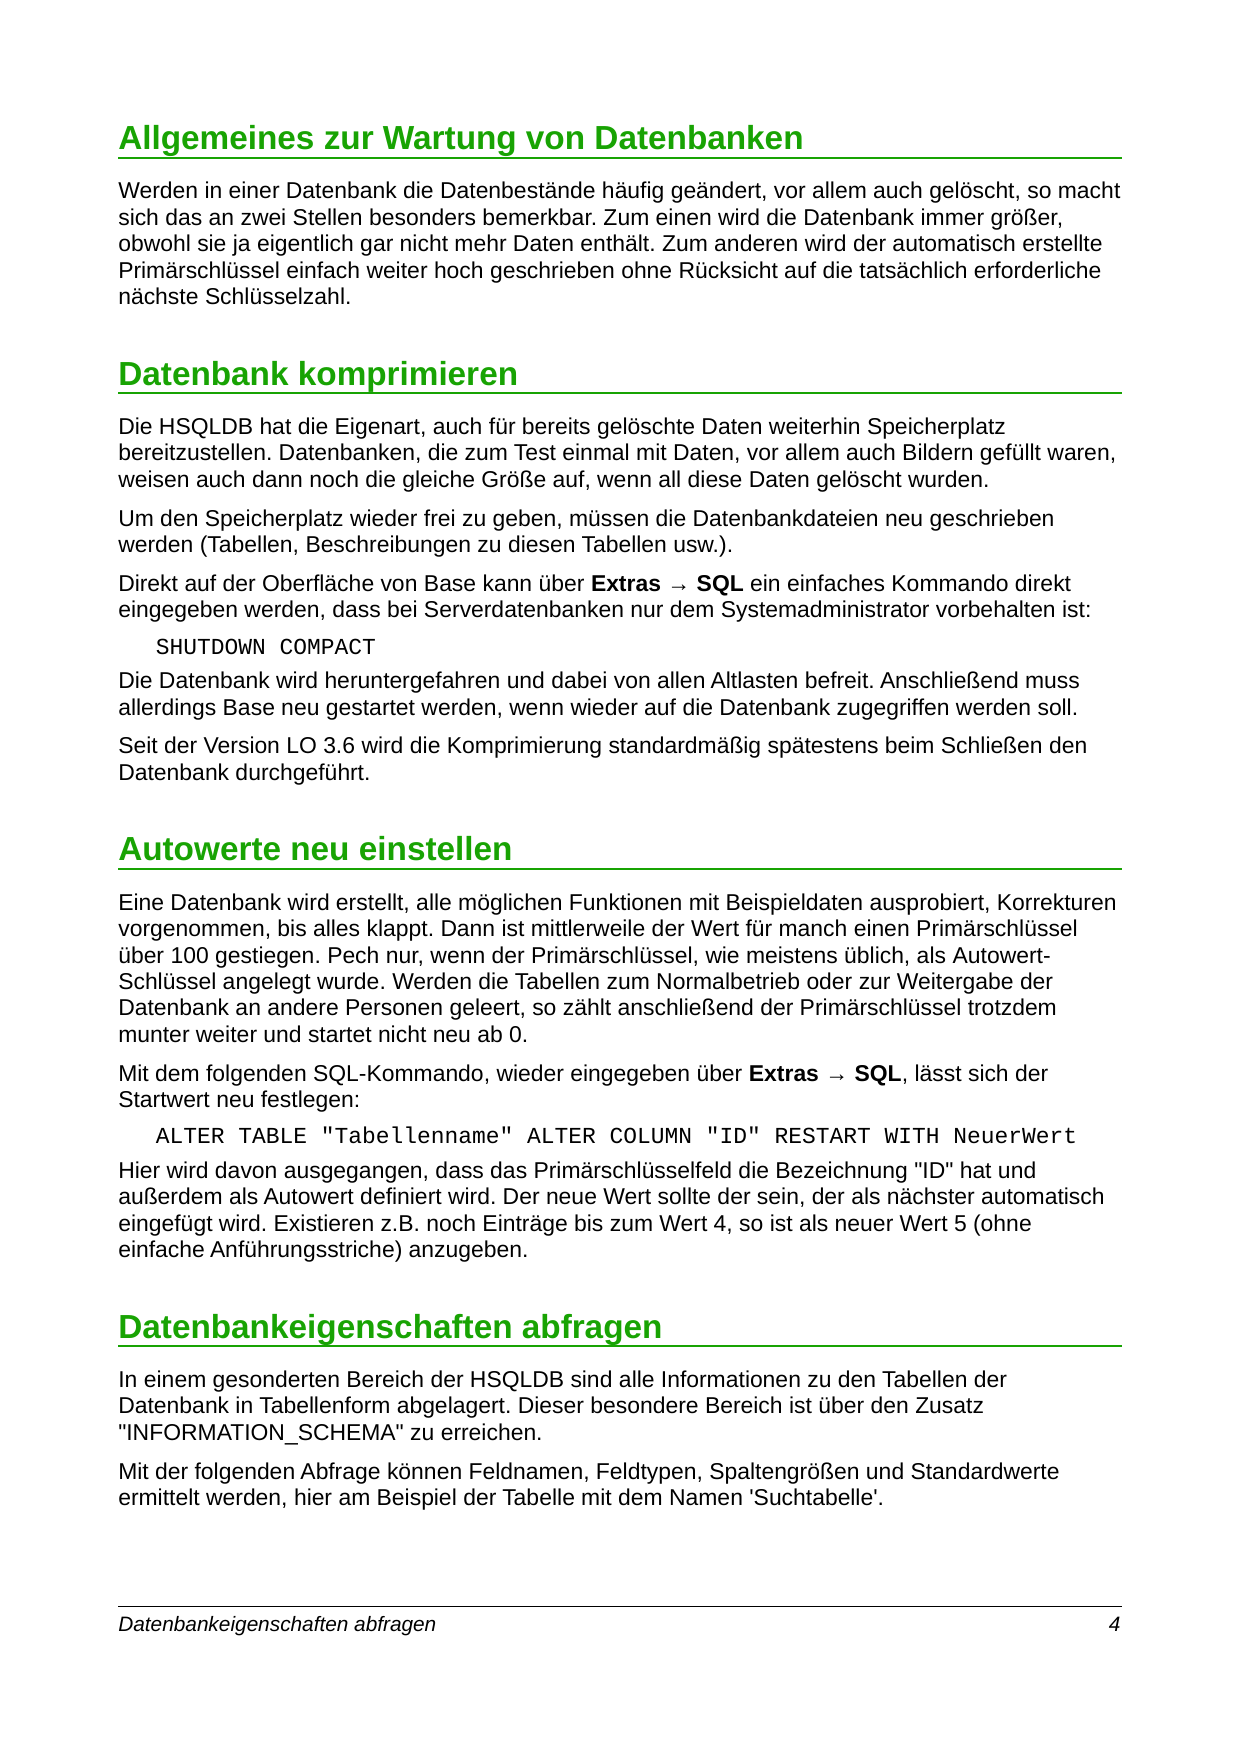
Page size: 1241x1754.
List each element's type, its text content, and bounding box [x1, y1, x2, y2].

text Direkt auf der Oberfläche von Base kann über Extras → SQL ein einfaches Kommando direkt eingegeben werden, dass bei Serverdatenbanken nur dem Systemadministrator vorbehalten ist: [118, 570, 1122, 622]
text Mit der folgenden Abfrage können Feldnamen, Feldtypen, Spaltengrößen und Standardwerte ermittelt werden, hier am Beispiel der Tabelle mit dem Namen 'Suchtabelle'. [118, 1458, 1122, 1510]
subtitle Allgemeines zur Wartung von Datenbanken [118, 118, 1122, 157]
text ALTER TABLE "Tabellenname" ALTER COLUMN "ID" RESTART WITH NeuerWert [156, 1125, 1122, 1151]
text In einem gesonderten Bereich der HSQLDB sind alle Informationen zu den Tabellen der Datenbank in Tabellenform abgelagert. Dieser besondere Bereich ist über den Zusatz "INFORMATION_SCHEMA" zu erreichen. [118, 1366, 1122, 1445]
text Um den Speicherplatz wieder frei zu geben, müssen die Datenbankdateien neu geschrieben werden (Tabellen, Beschreibungen zu diesen Tabellen usw.). [118, 504, 1122, 557]
text SHUTDOWN COMPACT [156, 635, 1122, 661]
subtitle Autowerte neu einstellen [118, 829, 1122, 868]
text Die Datenbank wird heruntergefahren und dabei von allen Altlasten befreit. Anschließend muss allerdings Base neu gestartet werden, wenn wieder auf die Datenbank zugegriffen werden soll. [118, 667, 1122, 720]
text Hier wird davon ausgegangen, dass das Primärschlüsselfeld die Bezeichnung "ID" hat und außerdem als Autowert definiert wird. Der neue Wert sollte der sein, der als nächster automatisch eingefügt wird. Existieren z.B. noch Einträge bis zum Wert 4, so ist als neuer Wert 5 (ohne einfache Anführungsstriche) anzugeben. [118, 1157, 1122, 1262]
text Die HSQLDB hat die Eigenart, auch für bereits gelöschte Daten weiterhin Speicherplatz bereitzustellen. Datenbanken, die zum Test einmal mit Daten, vor allem auch Bildern gefüllt waren, weisen auch dann noch die gleiche Größe auf, wenn all diese Daten gelöscht wurden. [118, 413, 1122, 492]
text Seit der Version LO 3.6 wird die Komprimierung standardmäßig spätestens beim Schließen den Datenbank durchgeführt. [118, 732, 1122, 785]
subtitle Datenbankeigenschaften abfragen [118, 1307, 1122, 1345]
text Werden in einer Datenbank die Datenbestände häufig geändert, vor allem auch gelöscht, so macht sich das an zwei Stellen besonders bemerkbar. Zum einen wird die Datenbank immer größer, obwohl sie ja eigentlich gar nicht mehr Daten enthält. Zum anderen wird der automatisch erstellte Primärschlüssel einfach weiter hoch geschrieben ohne Rücksicht auf die tatsächlich erforderliche nächste Schlüsselzahl. [118, 177, 1122, 309]
subtitle Datenbank komprimieren [118, 354, 1122, 392]
text Mit dem folgenden SQL-Kommando, wieder eingegeben über Extras → SQL, lässt sich der Startwert neu festlegen: [118, 1059, 1122, 1112]
text Eine Datenbank wird erstellt, alle möglichen Funktionen mit Beispieldaten ausprobiert, Korrekturen vorgenommen, bis alles klappt. Dann ist mittlerweile der Wert für manch einen Primärschlüssel über 100 gestiegen. Pech nur, wenn der Primärschlüssel, wie meistens üblich, als Autowert-Schlüssel angelegt wurde. Werden die Tabellen zum Normalbetrieb oder zur Weitergabe der Datenbank an andere Personen geleert, so zählt anschließend der Primärschlüssel trotzdem munter weiter und startet nicht neu ab 0. [118, 889, 1122, 1047]
